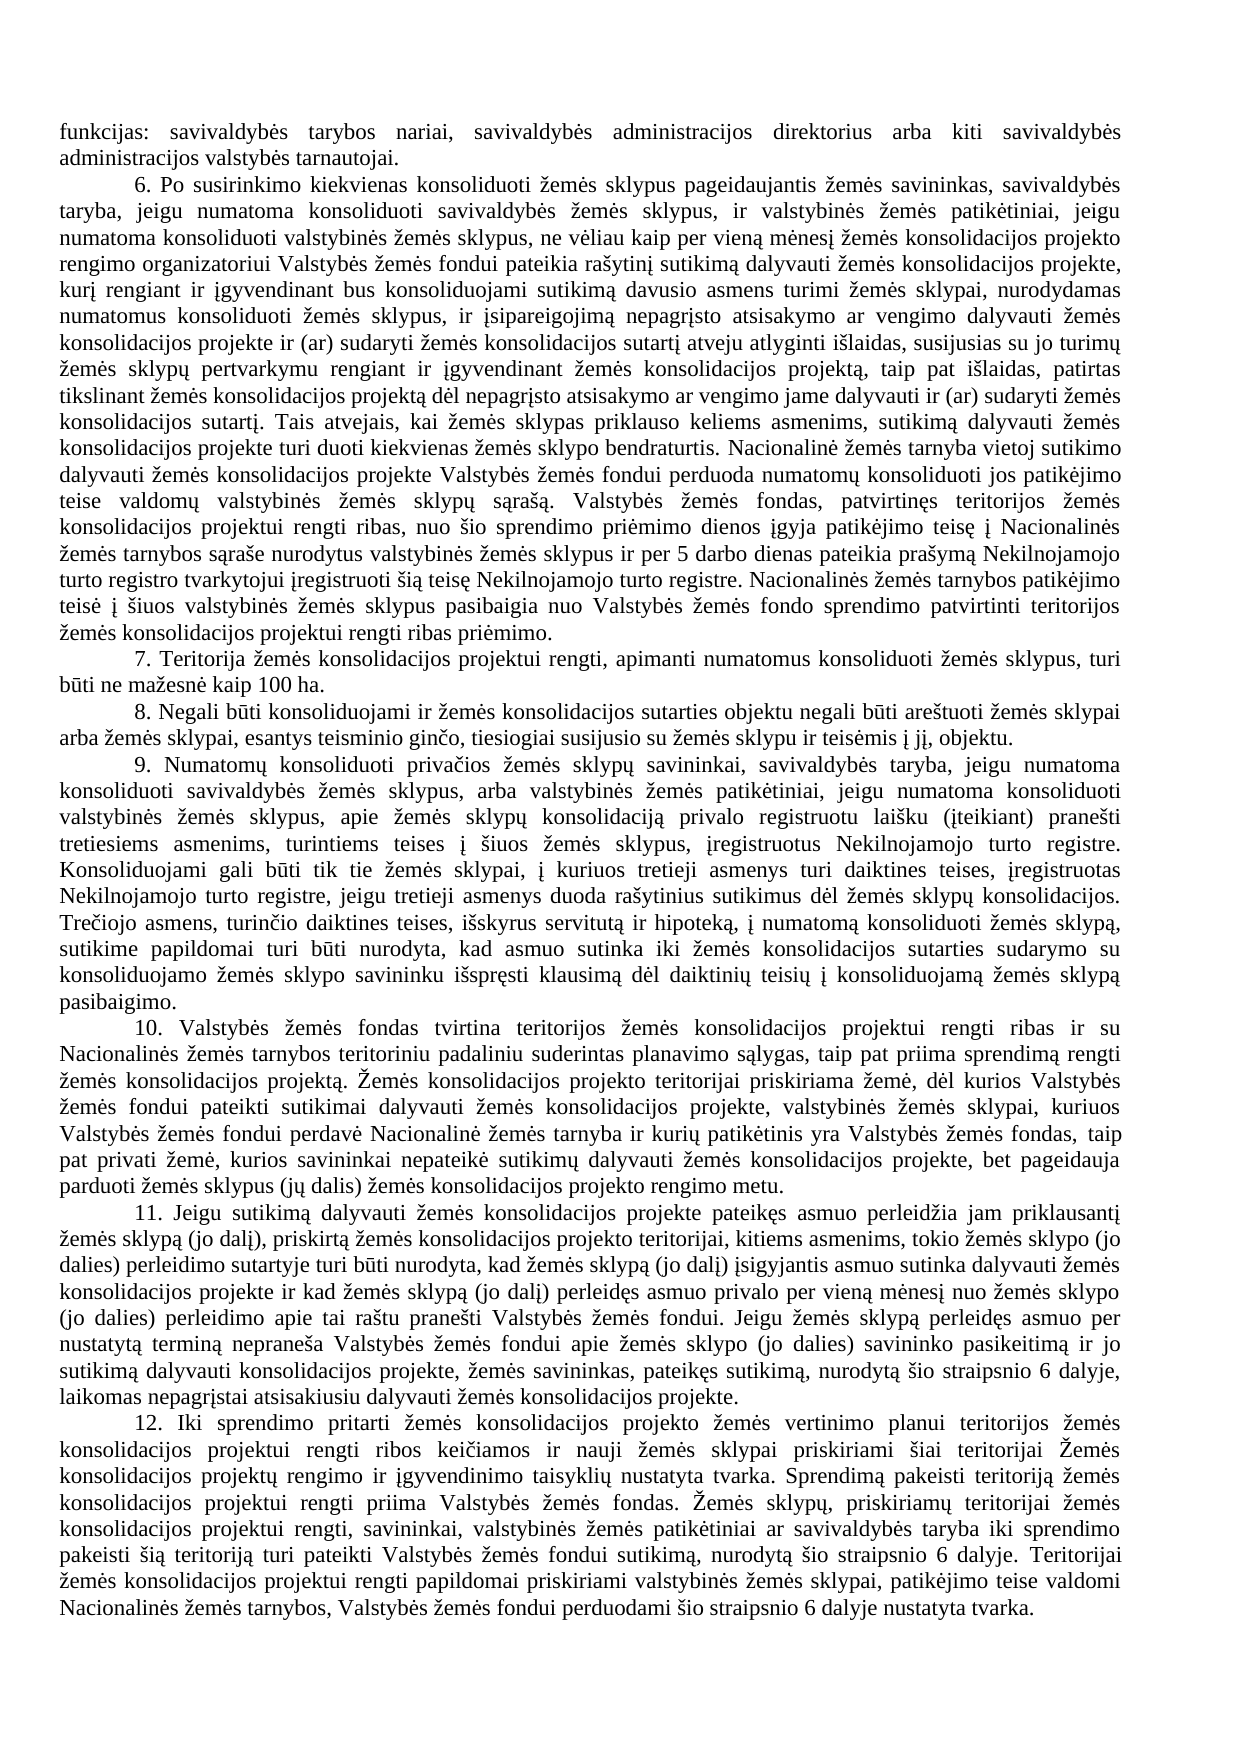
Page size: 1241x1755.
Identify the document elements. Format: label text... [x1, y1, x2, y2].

text 9. Numatomų konsoliduoti privačios žemės sklypų savininkai, savivaldybės taryba, jeigu numatoma konsoliduoti savivaldybės žemės sklypus, arba valstybinės žemės patikėtiniai, jeigu numatoma konsoliduoti valstybinės žemės sklypus, apie žemės sklypų konsolidaciją privalo registruotu laišku (įteikiant) pranešti tretiesiems asmenims, turintiems teises į šiuos žemės sklypus, įregistruotus Nekilnojamojo turto registre. Konsoliduojami gali būti tik tie žemės sklypai, į kuriuos tretieji asmenys turi daiktines teises, įregistruotas Nekilnojamojo turto registre, jeigu tretieji asmenys duoda rašytinius sutikimus dėl žemės sklypų konsolidacijos. Trečiojo asmens, turinčio daiktines teises, išskyrus servitutą ir hipoteką, į numatomą konsoliduoti žemės sklypą, sutikime papildomai turi būti nurodyta, kad asmuo sutinka iki žemės konsolidacijos sutarties sudarymo su konsoliduojamo žemės sklypo savininku išspręsti klausimą dėl daiktinių teisių į konsoliduojamą žemės sklypą pasibaigimo. [59, 751, 1122, 1014]
text 12. Iki sprendimo pritarti žemės konsolidacijos projekto žemės vertinimo planui teritorijos žemės konsolidacijos projektui rengti ribos keičiamos ir nauji žemės sklypai priskiriami šiai teritorijai Žemės konsolidacijos projektų rengimo ir įgyvendinimo taisyklių nustatyta tvarka. Sprendimą pakeisti teritoriją žemės konsolidacijos projektui rengti priima Valstybės žemės fondas. Žemės sklypų, priskiriamų teritorijai žemės konsolidacijos projektui rengti, savininkai, valstybinės žemės patikėtiniai ar savivaldybės taryba iki sprendimo pakeisti šią teritoriją turi pateikti Valstybės žemės fondui sutikimą, nurodytą šio straipsnio 6 dalyje. Teritorijai žemės konsolidacijos projektui rengti papildomai priskiriami valstybinės žemės sklypai, patikėjimo teise valdomi Nacionalinės žemės tarnybos, Valstybės žemės fondui perduodami šio straipsnio 6 dalyje nustatyta tvarka. [59, 1409, 1122, 1620]
text 11. Jeigu sutikimą dalyvauti žemės konsolidacijos projekte pateikęs asmuo perleidžia jam priklausantį žemės sklypą (jo dalį), priskirtą žemės konsolidacijos projekto teritorijai, kitiems asmenims, tokio žemės sklypo (jo dalies) perleidimo sutartyje turi būti nurodyta, kad žemės sklypą (jo dalį) įsigyjantis asmuo sutinka dalyvauti žemės konsolidacijos projekte ir kad žemės sklypą (jo dalį) perleidęs asmuo privalo per vieną mėnesį nuo žemės sklypo (jo dalies) perleidimo apie tai raštu pranešti Valstybės žemės fondui. Jeigu žemės sklypą perleidęs asmuo per nustatytą terminą nepraneša Valstybės žemės fondui apie žemės sklypo (jo dalies) savininko pasikeitimą ir jo sutikimą dalyvauti konsolidacijos projekte, žemės savininkas, pateikęs sutikimą, nurodytą šio straipsnio 6 dalyje, laikomas nepagrįstai atsisakiusiu dalyvauti žemės konsolidacijos projekte. [59, 1199, 1122, 1409]
text 6. Po susirinkimo kiekvienas konsoliduoti žemės sklypus pageidaujantis žemės savininkas, savivaldybės taryba, jeigu numatoma konsoliduoti savivaldybės žemės sklypus, ir valstybinės žemės patikėtiniai, jeigu numatoma konsoliduoti valstybinės žemės sklypus, ne vėliau kaip per vieną mėnesį žemės konsolidacijos projekto rengimo organizatoriui Valstybės žemės fondui pateikia rašytinį sutikimą dalyvauti žemės konsolidacijos projekte, kurį rengiant ir įgyvendinant bus konsoliduojami sutikimą davusio asmens turimi žemės sklypai, nurodydamas numatomus konsoliduoti žemės sklypus, ir įsipareigojimą nepagrįsto atsisakymo ar vengimo dalyvauti žemės konsolidacijos projekte ir (ar) sudaryti žemės konsolidacijos sutartį atveju atlyginti išlaidas, susijusias su jo turimų žemės sklypų pertvarkymu rengiant ir įgyvendinant žemės konsolidacijos projektą, taip pat išlaidas, patirtas tikslinant žemės konsolidacijos projektą dėl nepagrįsto atsisakymo ar vengimo jame dalyvauti ir (ar) sudaryti žemės konsolidacijos sutartį. Tais atvejais, kai žemės sklypas priklauso keliems asmenims, sutikimą dalyvauti žemės konsolidacijos projekte turi duoti kiekvienas žemės sklypo bendraturtis. Nacionalinė žemės tarnyba vietoj sutikimo dalyvauti žemės konsolidacijos projekte Valstybės žemės fondui perduoda numatomų konsoliduoti jos patikėjimo teise valdomų valstybinės žemės sklypų sąrašą. Valstybės žemės fondas, patvirtinęs teritorijos žemės konsolidacijos projektui rengti ribas, nuo šio sprendimo priėmimo dienos įgyja patikėjimo teisę į Nacionalinės žemės tarnybos sąraše nurodytus valstybinės žemės sklypus ir per 5 darbo dienas pateikia prašymą Nekilnojamojo turto registro tvarkytojui įregistruoti šią teisę Nekilnojamojo turto registre. Nacionalinės žemės tarnybos patikėjimo teisė į šiuos valstybinės žemės sklypus pasibaigia nuo Valstybės žemės fondo sprendimo patvirtinti teritorijos žemės konsolidacijos projektui rengti ribas priėmimo. [59, 171, 1122, 645]
text 10. Valstybės žemės fondas tvirtina teritorijos žemės konsolidacijos projektui rengti ribas ir su Nacionalinės žemės tarnybos teritoriniu padaliniu suderintas planavimo sąlygas, taip pat priima sprendimą rengti žemės konsolidacijos projektą. Žemės konsolidacijos projekto teritorijai priskiriama žemė, dėl kurios Valstybės žemės fondui pateikti sutikimai dalyvauti žemės konsolidacijos projekte, valstybinės žemės sklypai, kuriuos Valstybės žemės fondui perdavė Nacionalinė žemės tarnyba ir kurių patikėtinis yra Valstybės žemės fondas, taip pat privati žemė, kurios savininkai nepateikė sutikimų dalyvauti žemės konsolidacijos projekte, bet pageidauja parduoti žemės sklypus (jų dalis) žemės konsolidacijos projekto rengimo metu. [59, 1014, 1122, 1199]
text 7. Teritorija žemės konsolidacijos projektui rengti, apimanti numatomus konsoliduoti žemės sklypus, turi būti ne mažesnė kaip 100 ha. [59, 645, 1122, 698]
text funkcijas: savivaldybės tarybos nariai, savivaldybės administracijos direktorius arba kiti savivaldybės administracijos valstybės tarnautojai. [59, 118, 1122, 171]
text 8. Negali būti konsoliduojami ir žemės konsolidacijos sutarties objektu negali būti areštuoti žemės sklypai arba žemės sklypai, esantys teisminio ginčo, tiesiogiai susijusio su žemės sklypu ir teisėmis į jį, objektu. [59, 698, 1122, 751]
